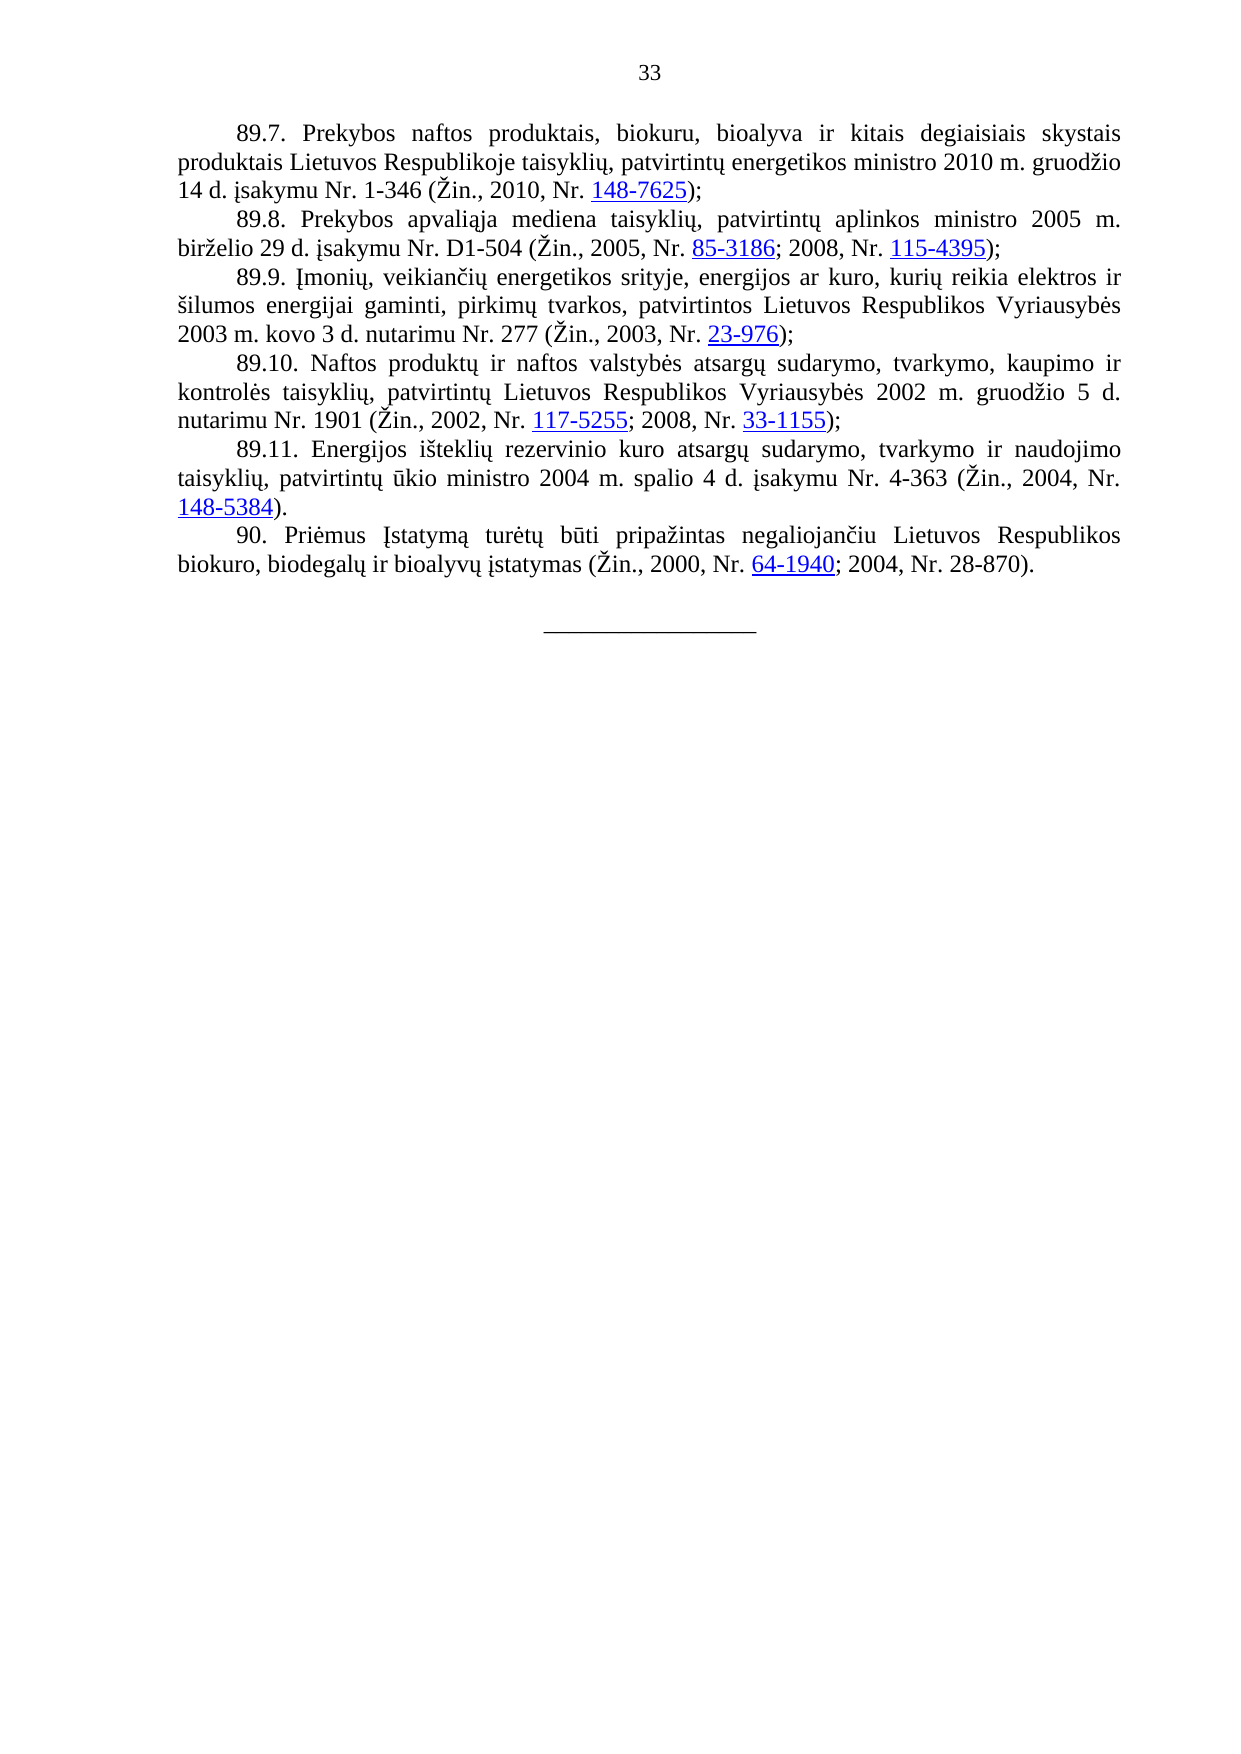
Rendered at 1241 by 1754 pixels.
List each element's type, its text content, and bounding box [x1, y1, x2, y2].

text 89.9. Įmonių, veikiančių energetikos srityje, energijos ar kuro, kurių reikia elektros ir šilumos energijai gaminti, pirkimų tvarkos, patvirtintos Lietuvos Respublikos Vyriausybės 2003 m. kovo 3 d. nutarimu Nr. 277 (Žin., 2003, Nr. 23-976); [177, 262, 1122, 348]
text 89.11. Energijos išteklių rezervinio kuro atsargų sudarymo, tvarkymo ir naudojimo taisyklių, patvirtintų ūkio ministro 2004 m. spalio 4 d. įsakymu Nr. 4-363 (Žin., 2004, Nr. 148-5384). [177, 434, 1122, 521]
text 90. Priėmus Įstatymą turėtų būti pripažintas negaliojančiu Lietuvos Respublikos biokuro, biodegalų ir bioalyvų įstatymas (Žin., 2000, Nr. 64-1940; 2004, Nr. 28-870). [177, 521, 1122, 578]
text _________________ [177, 607, 1122, 636]
text 89.7. Prekybos naftos produktais, biokuru, bioalyva ir kitais degiaisiais skystais produktais Lietuvos Respublikoje taisyklių, patvirtintų energetikos ministro 2010 m. gruodžio 14 d. įsakymu Nr. 1-346 (Žin., 2010, Nr. 148-7625); [177, 118, 1122, 204]
text 89.10. Naftos produktų ir naftos valstybės atsargų sudarymo, tvarkymo, kaupimo ir kontrolės taisyklių, patvirtintų Lietuvos Respublikos Vyriausybės 2002 m. gruodžio 5 d. nutarimu Nr. 1901 (Žin., 2002, Nr. 117-5255; 2008, Nr. 33-1155); [177, 348, 1122, 434]
text 89.8. Prekybos apvaliąja mediena taisyklių, patvirtintų aplinkos ministro 2005 m. birželio 29 d. įsakymu Nr. D1-504 (Žin., 2005, Nr. 85-3186; 2008, Nr. 115-4395); [177, 204, 1122, 262]
